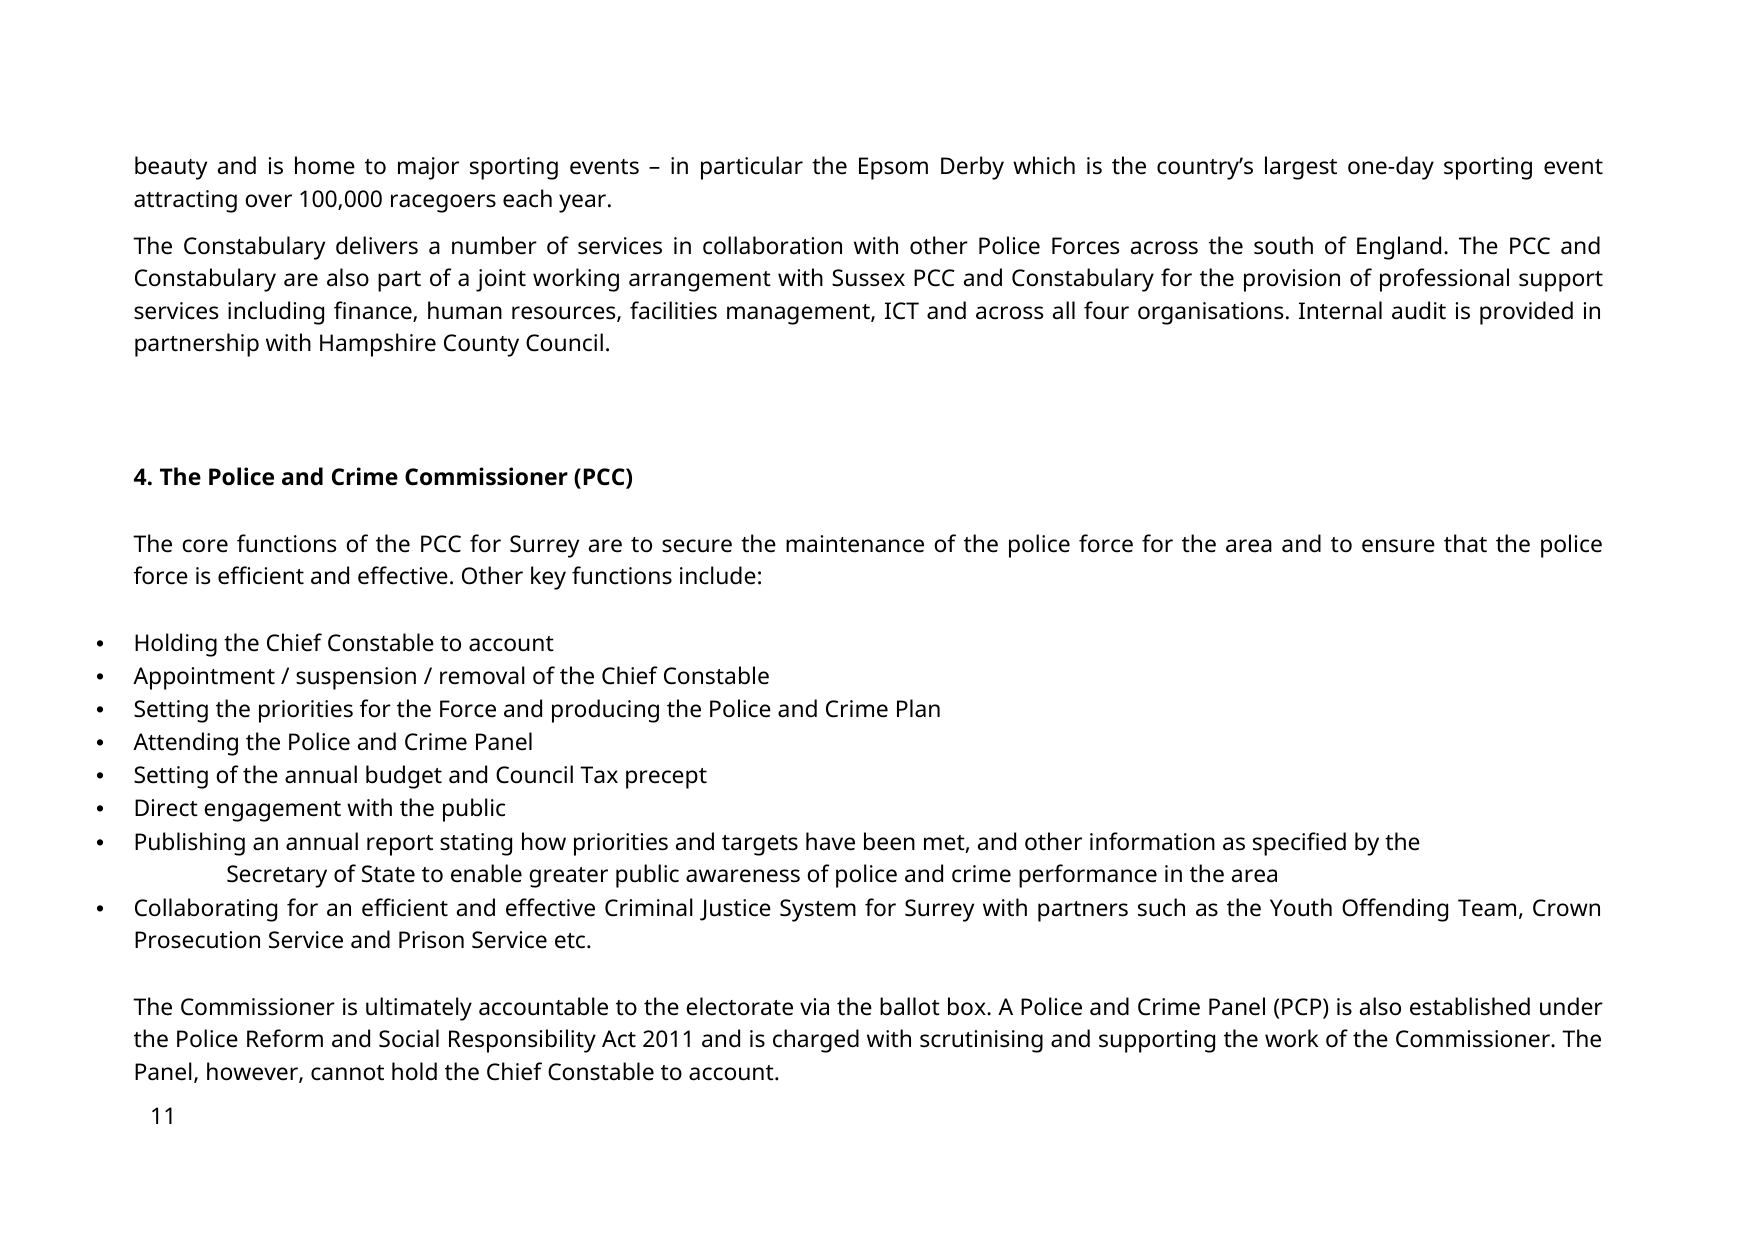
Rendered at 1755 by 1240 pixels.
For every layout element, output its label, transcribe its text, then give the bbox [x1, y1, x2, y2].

text The core functions of the PCC for Surrey are to secure the maintenance of the police force for the area and to ensure that the police force is efficient and effective. Other key functions include: [133, 528, 1605, 591]
text Secretary of State to enable greater public awareness of police and crime performance in the area [226, 858, 1605, 890]
list Setting the priorities for the Force and producing the Police and Crime Plan [96, 693, 1605, 724]
text beauty and is home to major sporting events – in particular the Epsom Derby which is the country’s largest one-day sporting event attracting over 100,000 racegoers each year. [133, 150, 1605, 214]
subtitle 4. The Police and Crime Commissioner (PCC) [133, 460, 1511, 492]
list Setting of the annual budget and Council Tax precept [96, 759, 1605, 791]
list Appointment / suspension / removal of the Chief Constable [96, 660, 1605, 692]
list Publishing an annual report stating how priorities and targets have been met, and other information as specified by the [96, 825, 1605, 857]
list Holding the Chief Constable to account [96, 627, 1605, 658]
text The Commissioner is ultimately accountable to the electorate via the ballot box. A Police and Crime Panel (PCP) is also established under the Police Reform and Social Responsibility Act 2011 and is charged with scrutinising and supporting the work of the Commissioner. The Panel, however, cannot hold the Chief Constable to account. [133, 990, 1605, 1087]
list Attending the Police and Crime Panel [96, 726, 1605, 758]
list Direct engagement with the public [96, 792, 1605, 824]
list Collaborating for an efficient and effective Criminal Justice System for Surrey with partners such as the Youth Offending Team, Crown Prosecution Service and Prison Service etc. [96, 891, 1605, 955]
text The Constabulary delivers a number of services in collaboration with other Police Forces across the south of England. The PCC and Constabulary are also part of a joint working arrangement with Sussex PCC and Constabulary for the provision of professional support services including finance, human resources, facilities management, ICT and across all four organisations. Internal audit is provided in partnership with Hampshire County Council. [133, 229, 1605, 358]
